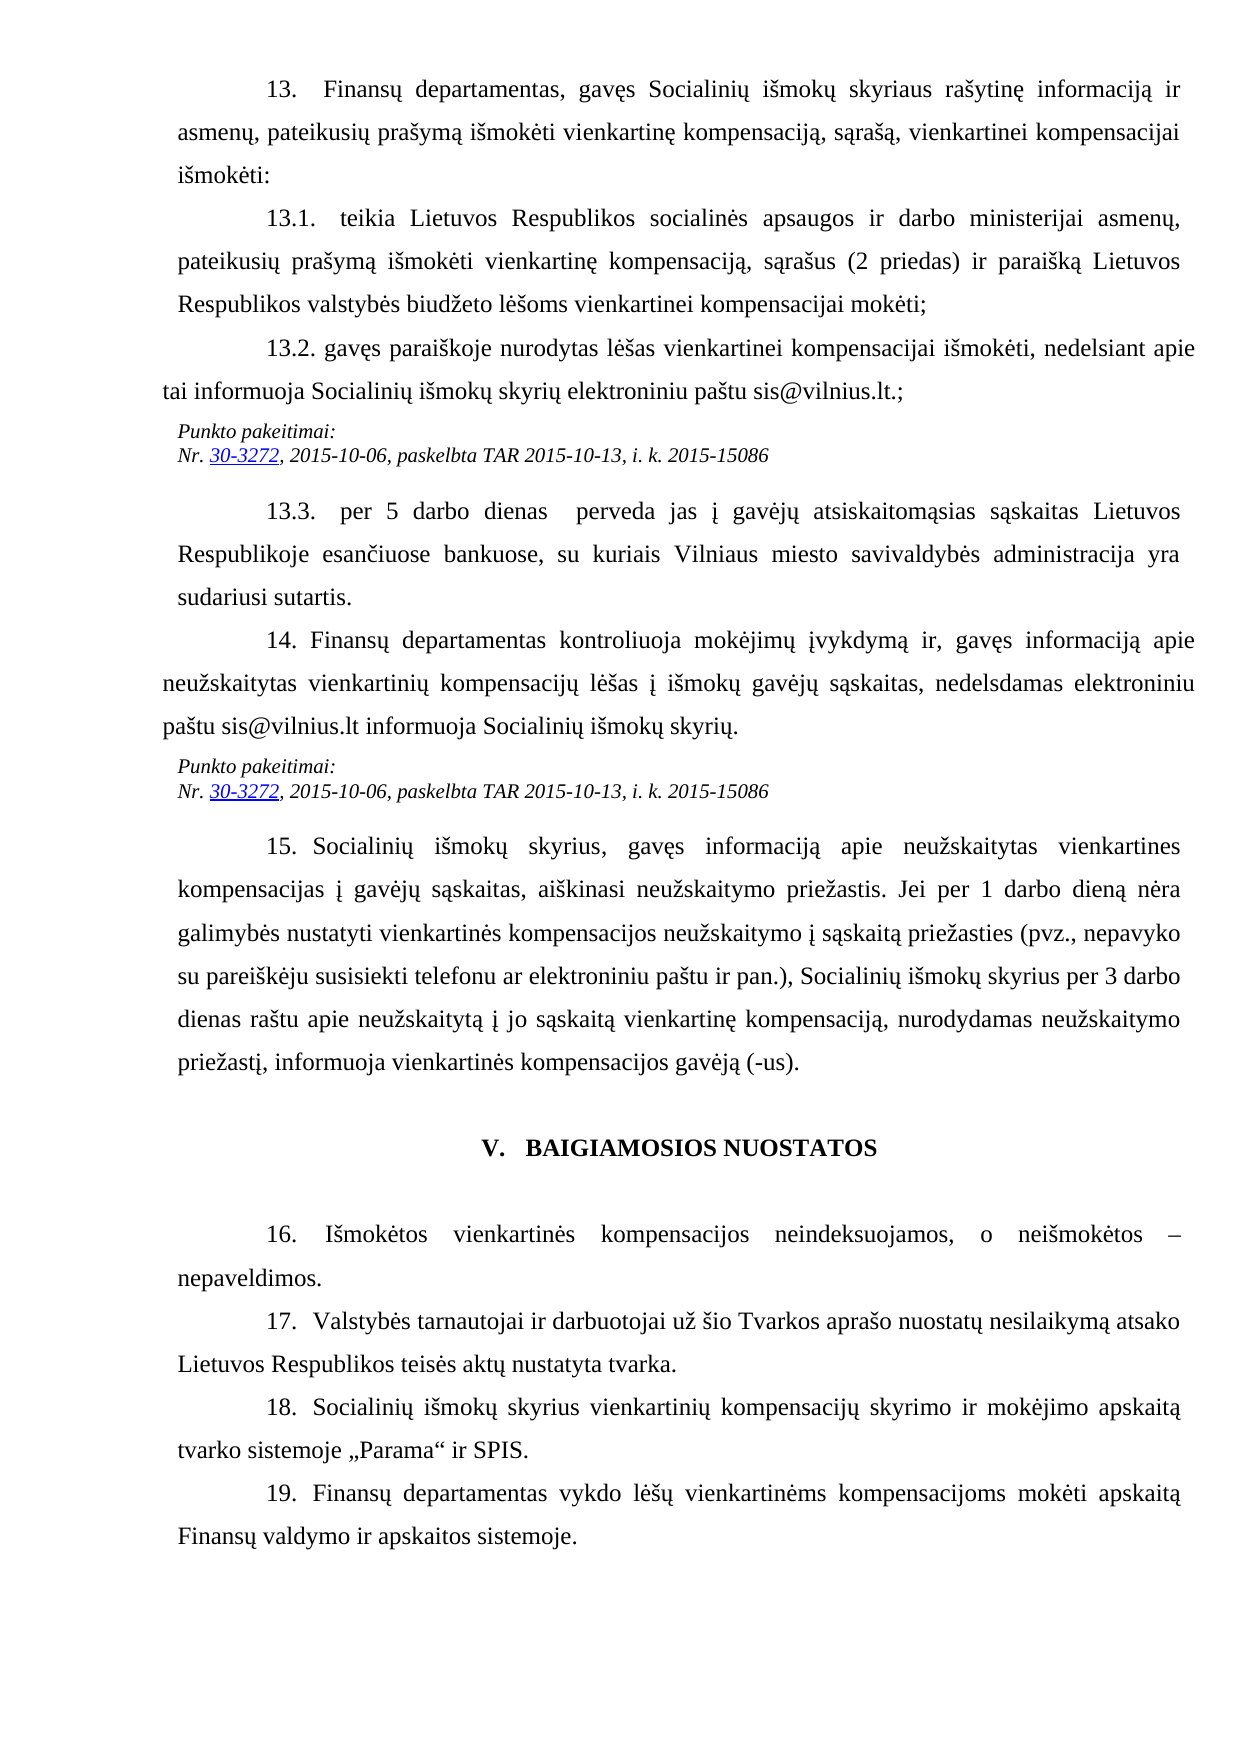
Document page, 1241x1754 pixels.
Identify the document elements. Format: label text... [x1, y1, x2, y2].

text 19. Finansų departamentas vykdo lėšų vienkartinėms kompensacijoms mokėti apskaitą Finansų valdymo ir apskaitos sistemoje. [177, 1478, 1181, 1550]
text 17. Valstybės tarnautojai ir darbuotojai už šio Tvarkos aprašo nuostatų nesilaikymą atsako Lietuvos Respublikos teisės aktų nustatyta tvarka. [177, 1306, 1181, 1378]
text Punkto pakeitimai: [177, 419, 1181, 443]
text Nr. 30-3272, 2015-10-06, paskelbta TAR 2015-10-13, i. k. 2015-15086 [177, 778, 1181, 803]
text Punkto pakeitimai: [177, 754, 1181, 778]
text 13.2. gavęs paraiškoje nurodytas lėšas vienkartinei kompensacijai išmokėti, nedelsiant apie tai informuoja Socialinių išmokų skyrių elektroniniu paštu sis@vilnius.lt.; [162, 333, 1196, 404]
text 18. Socialinių išmokų skyrius vienkartinių kompensacijų skyrimo ir mokėjimo apskaitą tvarko sistemoje „Parama“ ir SPIS. [177, 1392, 1181, 1464]
text 15. Socialinių išmokų skyrius, gavęs informaciją apie neužskaitytas vienkartines kompensacijas į gavėjų sąskaitas, aiškinasi neužskaitymo priežastis. Jei per 1 darbo dieną nėra galimybės nustatyti vienkartinės kompensacijos neužskaitymo į sąskaitą priežasties (pvz., nepavyko su pareiškėju susisiekti telefonu ar elektroniniu paštu ir pan.), Socialinių išmokų skyrius per 3 darbo dienas raštu apie neužskaitytą į jo sąskaitą vienkartinę kompensaciją, nurodydamas neužskaitymo priežastį, informuoja vienkartinės kompensacijos gavėją (-us). [177, 831, 1181, 1076]
text 13. Finansų departamentas, gavęs Socialinių išmokų skyriaus rašytinę informaciją ir asmenų, pateikusių prašymą išmokėti vienkartinę kompensaciją, sąrašą, vienkartinei kompensacijai išmokėti: [177, 74, 1181, 189]
text 13.3. per 5 darbo dienas perveda jas į gavėjų atsiskaitomąsias sąskaitas Lietuvos Respublikoje esančiuose bankuose, su kuriais Vilniaus miesto savivaldybės administracija yra sudariusi sutartis. [177, 496, 1181, 611]
text 14. Finansų departamentas kontroliuoja mokėjimų įvykdymą ir, gavęs informaciją apie neužskaitytas vienkartinių kompensacijų lėšas į išmokų gavėjų sąskaitas, nedelsdamas elektroniniu paštu sis@vilnius.lt informuoja Socialinių išmokų skyrių. [162, 625, 1196, 740]
text V. BAIGIAMOSIOS NUOSTATOS [177, 1133, 1181, 1162]
text 16. Išmokėtos vienkartinės kompensacijos neindeksuojamos, o neišmokėtos ‒ nepaveldimos. [177, 1219, 1181, 1291]
text 13.1. teikia Lietuvos Respublikos socialinės apsaugos ir darbo ministerijai asmenų, pateikusių prašymą išmokėti vienkartinę kompensaciją, sąrašus (2 priedas) ir paraišką Lietuvos Respublikos valstybės biudžeto lėšoms vienkartinei kompensacijai mokėti; [177, 203, 1181, 318]
text Nr. 30-3272, 2015-10-06, paskelbta TAR 2015-10-13, i. k. 2015-15086 [177, 443, 1181, 467]
